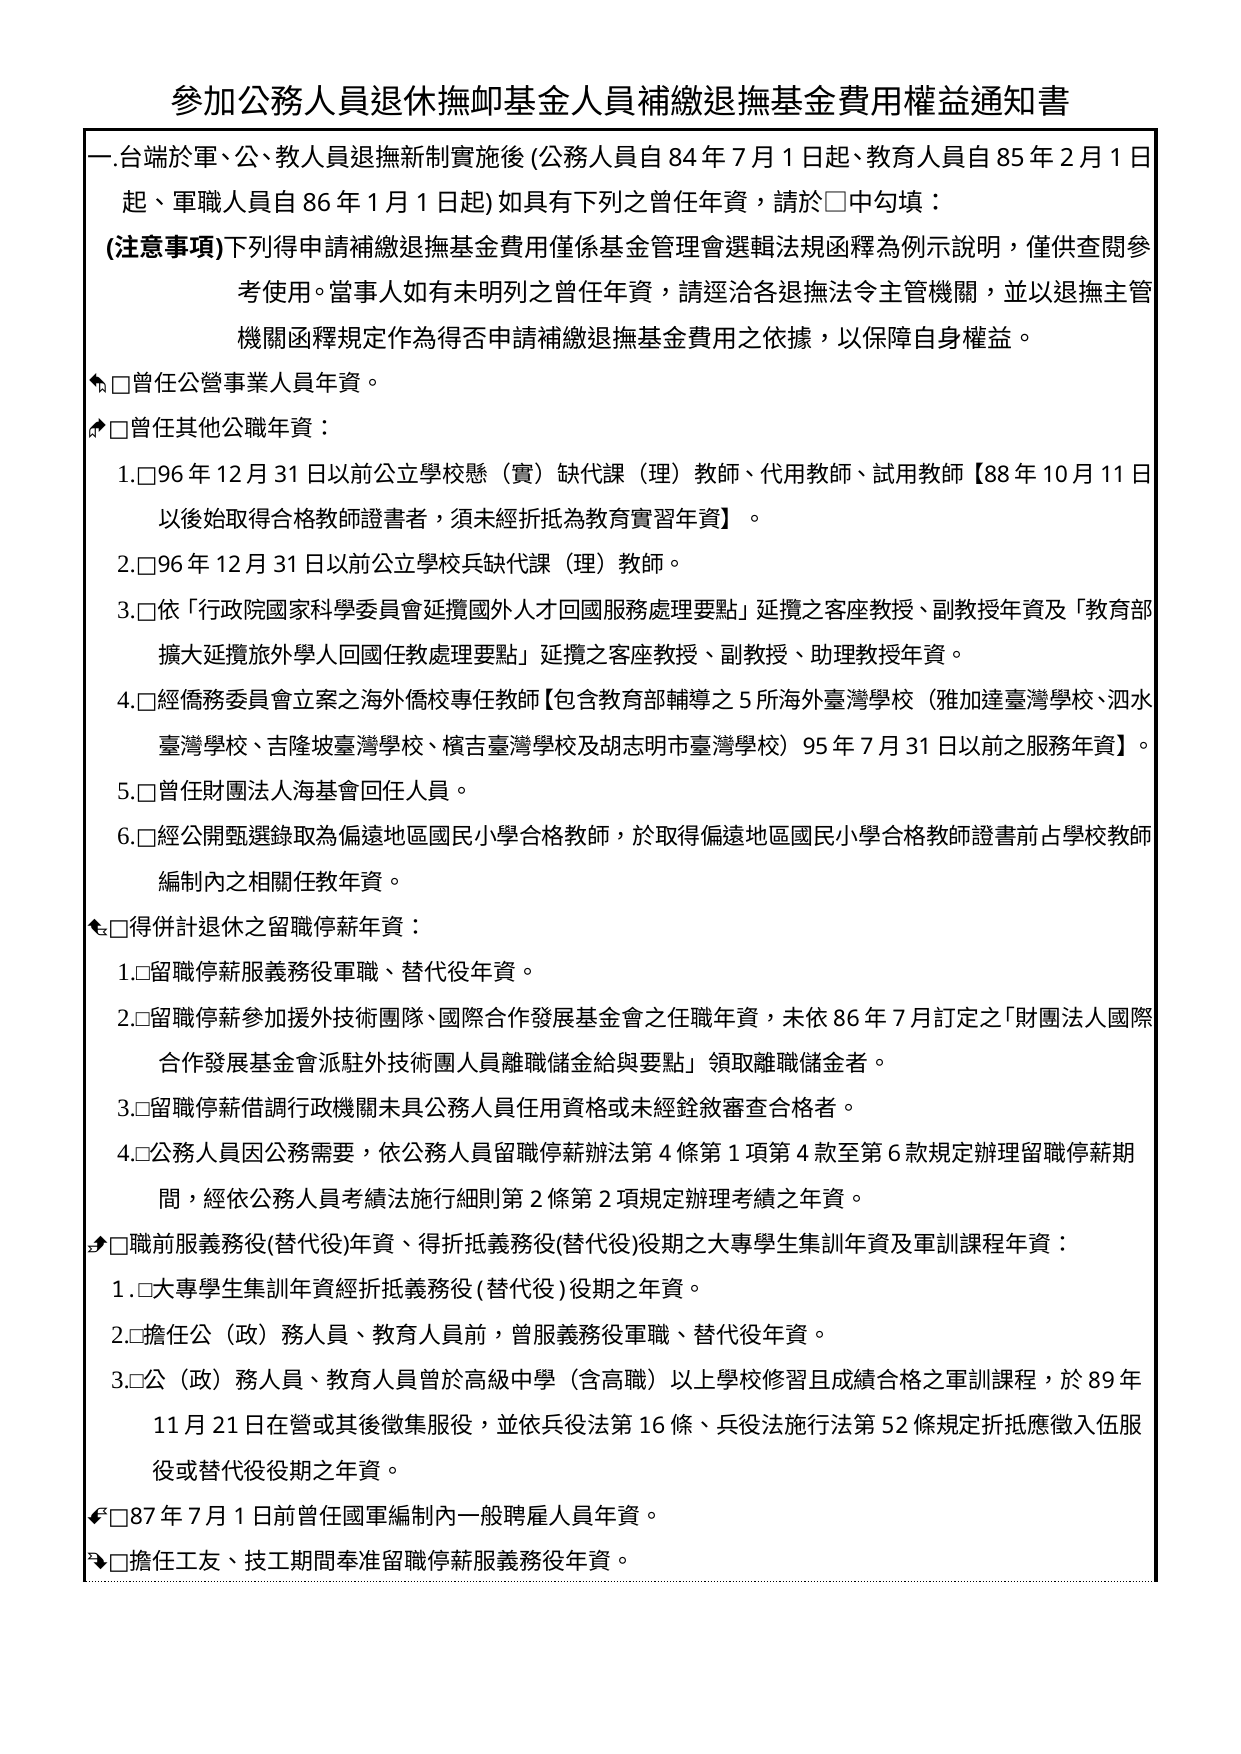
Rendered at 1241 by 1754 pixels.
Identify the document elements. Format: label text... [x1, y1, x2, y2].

text 參加公務人員退休撫卹基金人員補繳退撫基金費用權益通知書 [89, 68, 1152, 128]
table_header 台端於軍、公、教人員退撫新制實施後 (公務人員自84年7月1日起、教育人員自85年2月1日起、軍職人員自86年1月1日起) 如具有下列之曾任年資，請於□中勾填： (注意事項)下列得申請補繳退撫基金費用僅係基金管理會選輯法規函釋為例示說明，僅供查閱參考使用。當事人如有未明列之曾任年資，請逕洽各退撫法令主管機關，並以退撫主管機關函釋規定作為得否申請補繳退撫基金費用之依據，以保障自身權益。 □曾任公營事業人員年資。 □曾任其他公職年資： □96年12月31日以前公立學校懸（實）缺代課（理）教師、代用教師、試用教師【88年10月11日以後始取得合格教師證書者，須未經折抵為教育實習年資】。 □96年12月31日以前公立學校兵缺代課（理）教師。 □依「行政院國家科學委員會延攬國外人才回國服務處理要點」延攬之客座教授、副教授年資及「教育部擴大延攬旅外學人回國任教處理要點」延攬之客座教授、副教授、助理教授年資。 □經僑務委員會立案之海外僑校專任教師【包含教育部輔導之5所海外臺灣學校（雅加達臺灣學校、泗水臺灣學校、吉隆坡臺灣學校、檳吉臺灣學校及胡志明市臺灣學校）95年7月31日以前之服務年資】。 □曾任財團法人海基會回任人員。 □經公開甄選錄取為偏遠地區國民小學合格教師，於取得偏遠地區國民小學合格教師證書前占學校教師編制內之相關任教年資。 □得併計退休之留職停薪年資： □留職停薪服義務役軍職、替代役年資。 □留職停薪參加援外技術團隊、國際合作發展基金會之任職年資，未依86年7月訂定之「財團法人國際合作發展基金會派駐外技術團人員離職儲金給與要點」領取離職儲金者。 □留職停薪借調行政機關未具公務人員任用資格或未經銓敘審查合格者。 □公務人員因公務需要，依公務人員留職停薪辦法第4條第1項第4款至第6款規定辦理留職停薪期間，經依公務人員考績法施行細則第2條第2項規定辦理考績之年資。 □職前服義務役(替代役)年資、得折抵義務役(替代役)役期之大專學生集訓年資及軍訓課程年資： □大專學生集訓年資經折抵義務役(替代役)役期之年資。 □擔任公（政）務人員、教育人員前，曾服義務役軍職、替代役年資。 □公（政）務人員、教育人員曾於高級中學（含高職）以上學校修習且成績合格之軍訓課程，於89年11月21日在營或其後徵集服役，並依兵役法第16條、兵役法施行法第52條規定折抵應徵入伍服役或替代役役期之年資。 □87年7月1日前曾任國軍編制內一般聘雇人員年資。 □擔任工友、技工期間奉准留職停薪服義務役年資。 [86, 131, 1154, 1581]
